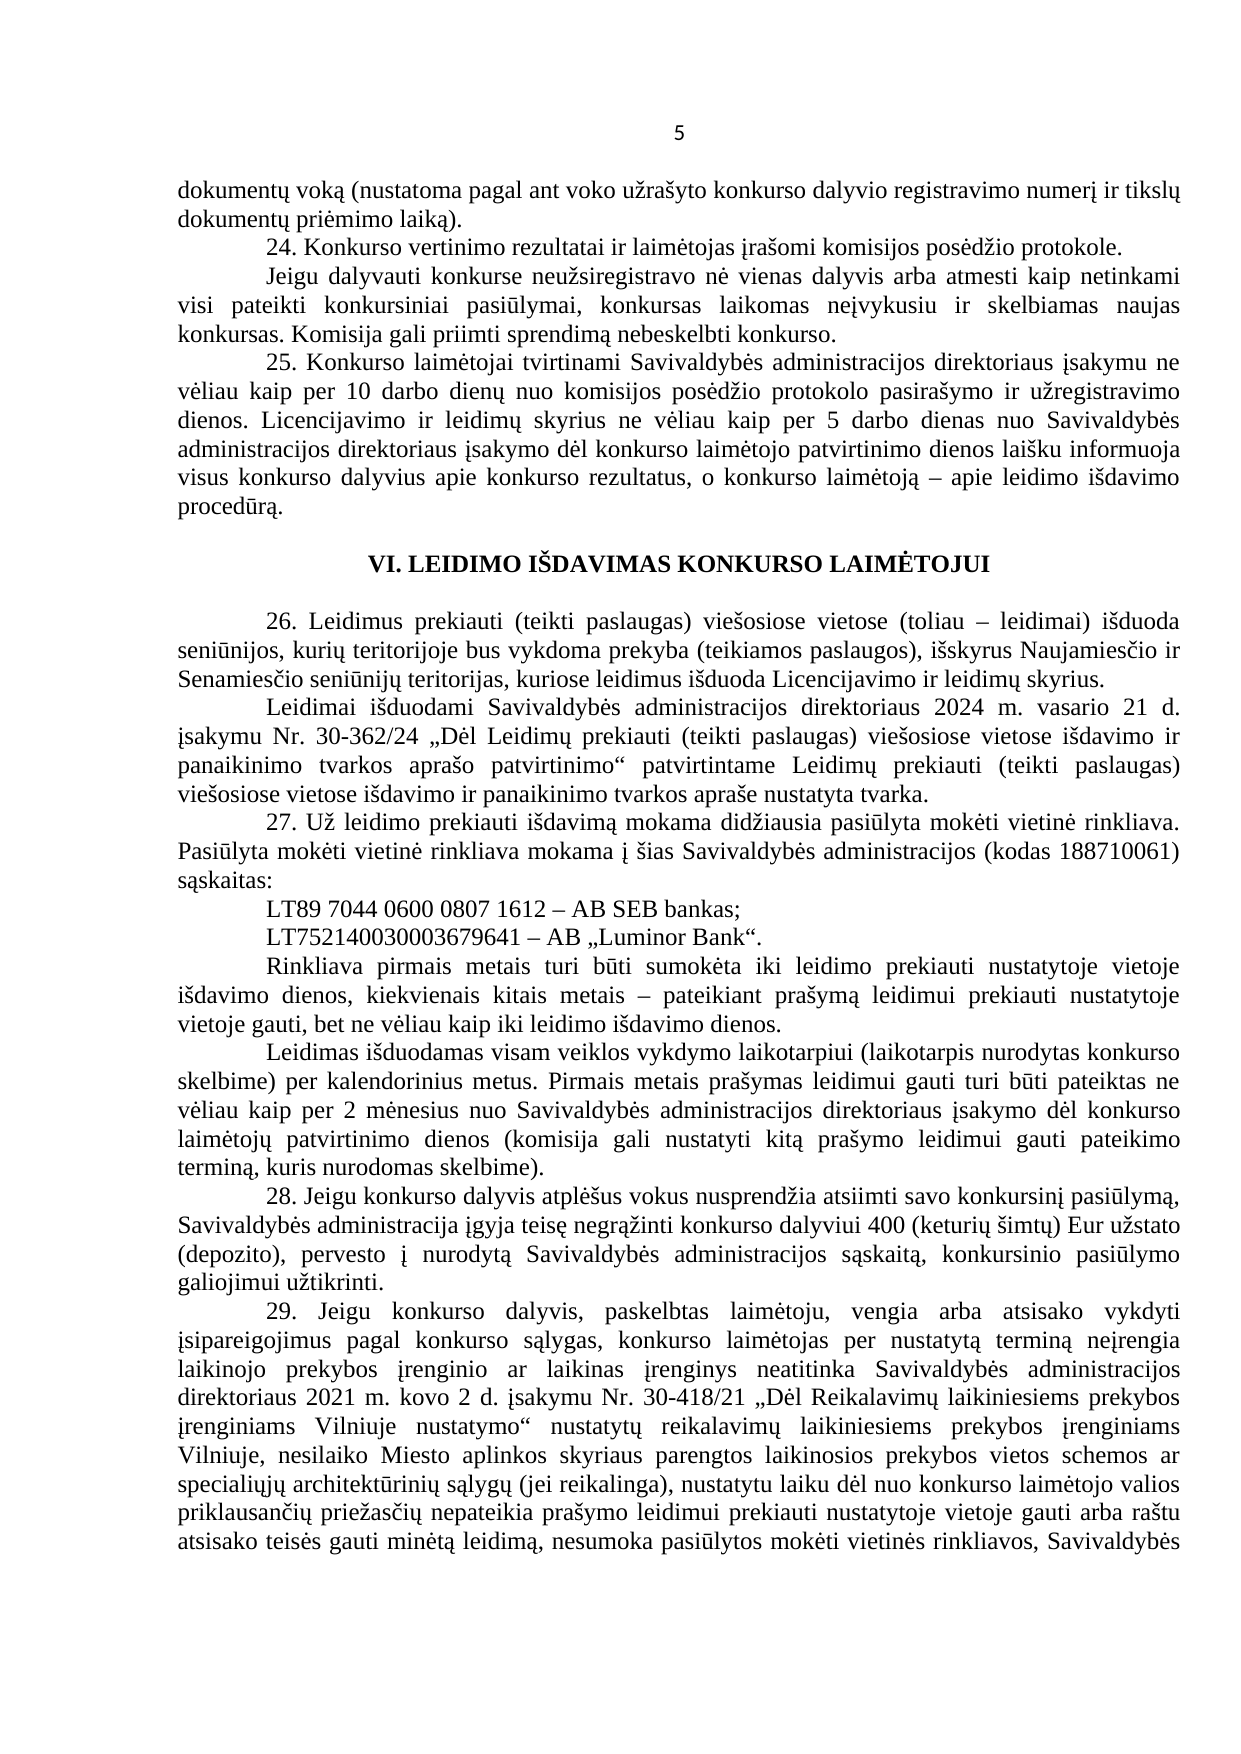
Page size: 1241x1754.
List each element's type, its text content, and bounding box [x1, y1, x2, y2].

text LT89 7044 0600 0807 1612 – AB SEB bankas; [177, 894, 1181, 922]
text 29. Jeigu konkurso dalyvis, paskelbtas laimėtoju, vengia arba atsisako vykdyti įsipareigojimus pagal konkurso sąlygas, konkurso laimėtojas per nustatytą terminą neįrengia laikinojo prekybos įrenginio ar laikinas įrenginys neatitinka Savivaldybės administracijos direktoriaus 2021 m. kovo 2 d. įsakymu Nr. 30-418/21 „Dėl Reikalavimų laikiniesiems prekybos įrenginiams Vilniuje nustatymo“ nustatytų reikalavimų laikiniesiems prekybos įrenginiams Vilniuje, nesilaiko Miesto aplinkos skyriaus parengtos laikinosios prekybos vietos schemos ar specialiųjų architektūrinių sąlygų (jei reikalinga), nustatytu laiku dėl nuo konkurso laimėtojo valios priklausančių priežasčių nepateikia prašymo leidimui prekiauti nustatytoje vietoje gauti arba raštu atsisako teisės gauti minėtą leidimą, nesumoka pasiūlytos mokėti vietinės rinkliavos, Savivaldybės [177, 1296, 1181, 1555]
text 24. Konkurso vertinimo rezultatai ir laimėtojas įrašomi komisijos posėdžio protokole. [177, 232, 1181, 261]
text Rinkliava pirmais metais turi būti sumokėta iki leidimo prekiauti nustatytoje vietoje išdavimo dienos, kiekvienais kitais metais – pateikiant prašymą leidimui prekiauti nustatytoje vietoje gauti, bet ne vėliau kaip iki leidimo išdavimo dienos. [177, 951, 1181, 1037]
text 28. Jeigu konkurso dalyvis atplėšus vokus nusprendžia atsiimti savo konkursinį pasiūlymą, Savivaldybės administracija įgyja teisę negrąžinti konkurso dalyviui 400 (keturių šimtų) Eur užstato (depozito), pervesto į nurodytą Savivaldybės administracijos sąskaitą, konkursinio pasiūlymo galiojimui užtikrinti. [177, 1181, 1181, 1296]
text Leidimas išduodamas visam veiklos vykdymo laikotarpiui (laikotarpis nurodytas konkurso skelbime) per kalendorinius metus. Pirmais metais prašymas leidimui gauti turi būti pateiktas ne vėliau kaip per 2 mėnesius nuo Savivaldybės administracijos direktoriaus įsakymo dėl konkurso laimėtojų patvirtinimo dienos (komisija gali nustatyti kitą prašymo leidimui gauti pateikimo terminą, kuris nurodomas skelbime). [177, 1037, 1181, 1181]
text dokumentų voką (nustatoma pagal ant voko užrašyto konkurso dalyvio registravimo numerį ir tikslų dokumentų priėmimo laiką). [177, 175, 1181, 232]
text 27. Už leidimo prekiauti išdavimą mokama didžiausia pasiūlyta mokėti vietinė rinkliava. Pasiūlyta mokėti vietinė rinkliava mokama į šias Savivaldybės administracijos (kodas 188710061) sąskaitas: [177, 807, 1181, 894]
text LT752140030003679641 – AB „Luminor Bank“. [177, 922, 1181, 951]
text Jeigu dalyvauti konkurse neužsiregistravo nė vienas dalyvis arba atmesti kaip netinkami visi pateikti konkursiniai pasiūlymai, konkursas laikomas neįvykusiu ir skelbiamas naujas konkursas. Komisija gali priimti sprendimą nebeskelbti konkurso. [177, 261, 1181, 347]
text 25. Konkurso laimėtojai tvirtinami Savivaldybės administracijos direktoriaus įsakymu ne vėliau kaip per 10 darbo dienų nuo komisijos posėdžio protokolo pasirašymo ir užregistravimo dienos. Licencijavimo ir leidimų skyrius ne vėliau kaip per 5 darbo dienas nuo Savivaldybės administracijos direktoriaus įsakymo dėl konkurso laimėtojo patvirtinimo dienos laišku informuoja visus konkurso dalyvius apie konkurso rezultatus, o konkurso laimėtoją – apie leidimo išdavimo procedūrą. [177, 347, 1181, 520]
text 26. Leidimus prekiauti (teikti paslaugas) viešosiose vietose (toliau – leidimai) išduoda seniūnijos, kurių teritorijoje bus vykdoma prekyba (teikiamos paslaugos), išskyrus Naujamiesčio ir Senamiesčio seniūnijų teritorijas, kuriose leidimus išduoda Licencijavimo ir leidimų skyrius. [177, 606, 1181, 692]
text Leidimai išduodami Savivaldybės administracijos direktoriaus 2024 m. vasario 21 d. įsakymu Nr. 30-362/24 „Dėl Leidimų prekiauti (teikti paslaugas) viešosiose vietose išdavimo ir panaikinimo tvarkos aprašo patvirtinimo“ patvirtintame Leidimų prekiauti (teikti paslaugas) viešosiose vietose išdavimo ir panaikinimo tvarkos apraše nustatyta tvarka. [177, 692, 1181, 807]
text VI. LEIDIMO IŠDAVIMAS KONKURSO LAIMĖTOJUI [177, 549, 1181, 577]
